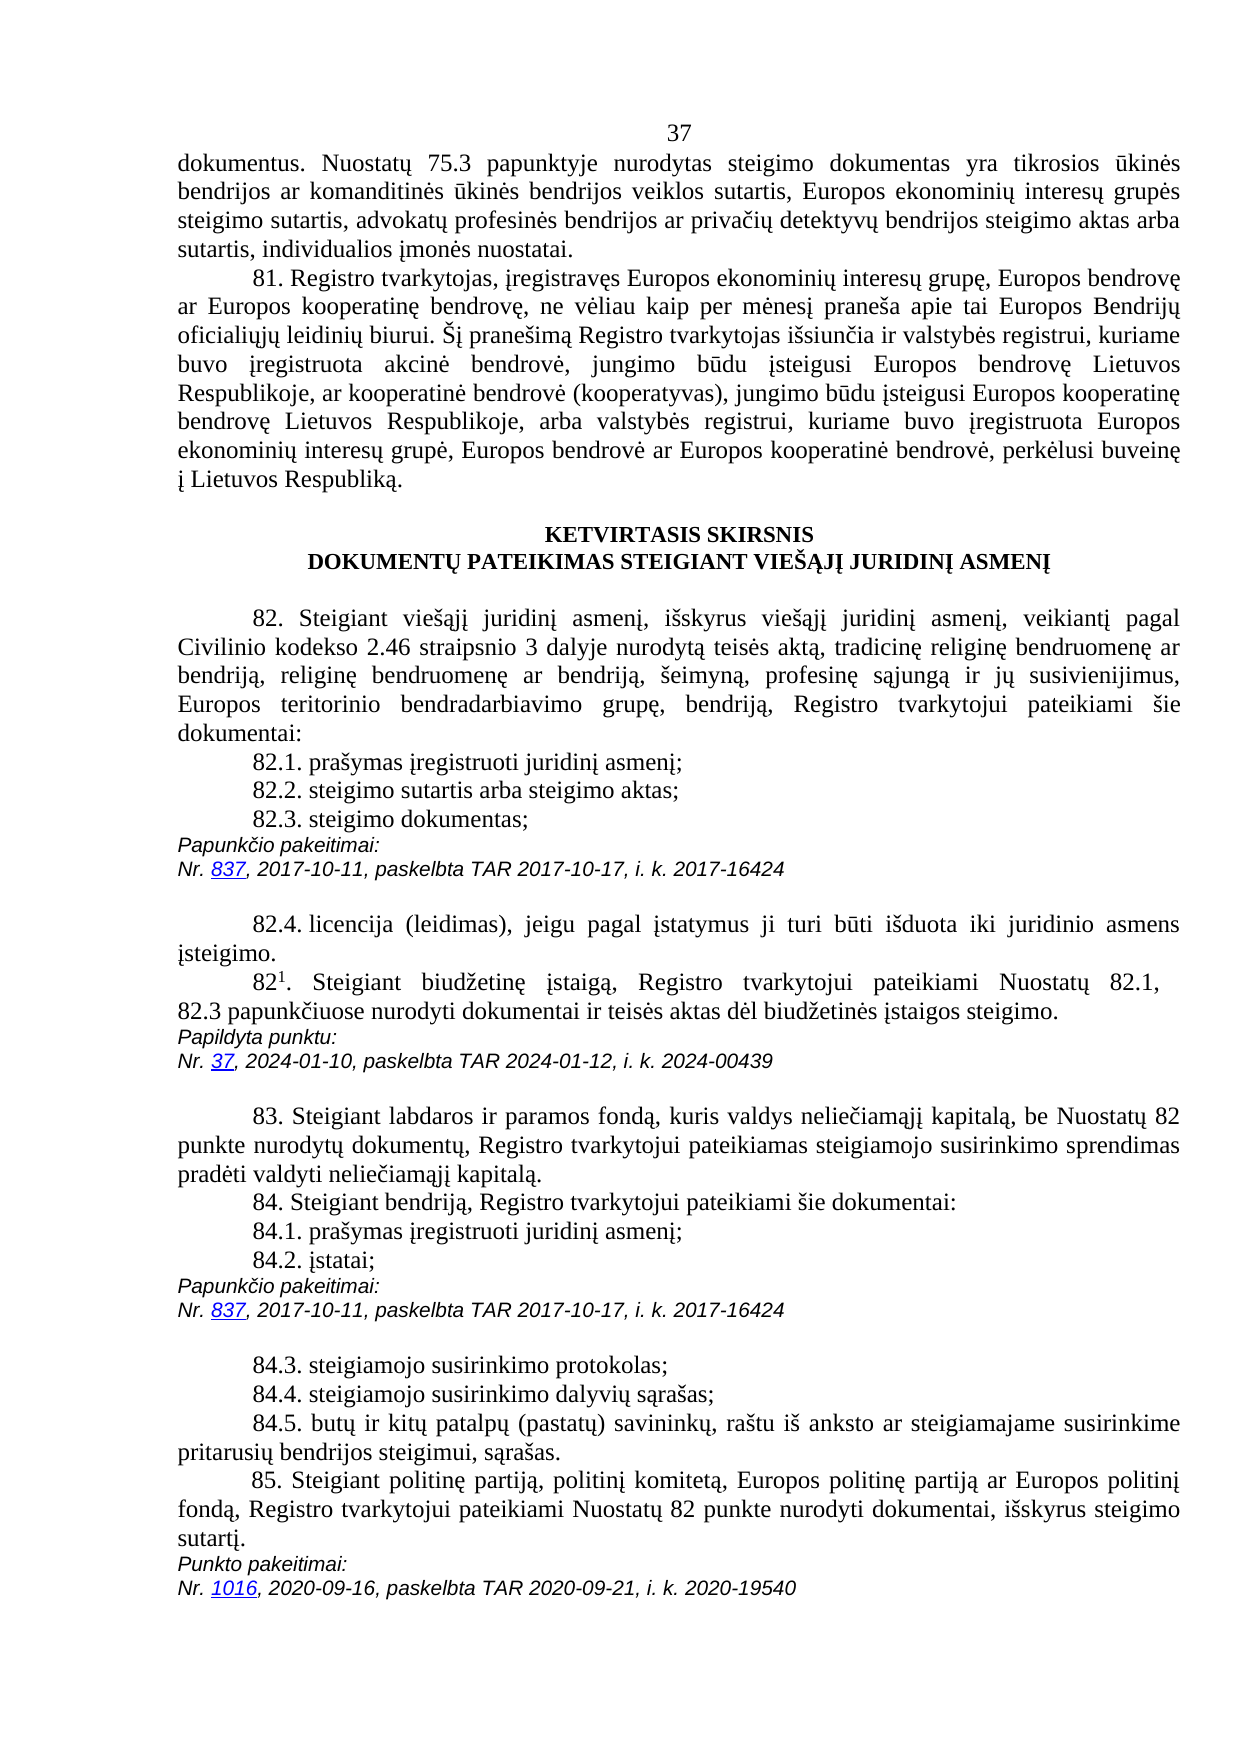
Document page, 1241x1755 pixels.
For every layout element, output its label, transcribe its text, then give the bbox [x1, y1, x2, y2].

text 82. Steigiant viešąjį juridinį asmenį, išskyrus viešąjį juridinį asmenį, veikiantį pagal Civilinio kodekso 2.46 straipsnio 3 dalyje nurodytą teisės aktą, tradicinę religinę bendruomenę ar bendriją, religinę bendruomenę ar bendriją, šeimyną, profesinę sąjungą ir jų susivienijimus, Europos teritorinio bendradarbiavimo grupę, bendriją, Registro tvarkytojui pateikiami šie dokumentai: [177, 603, 1181, 747]
text 82.2. steigimo sutartis arba steigimo aktas; [177, 775, 1181, 804]
text 84.1. prašymas įregistruoti juridinį asmenį; [177, 1216, 1181, 1245]
text Punkto pakeitimai: [177, 1552, 1181, 1576]
text 84.4. steigiamojo susirinkimo dalyvių sąrašas; [177, 1379, 1181, 1408]
text dokumentus. Nuostatų 75.3 papunktyje nurodytas steigimo dokumentas yra tikrosios ūkinės bendrijos ar komanditinės ūkinės bendrijos veiklos sutartis, Europos ekonominių interesų grupės steigimo sutartis, advokatų profesinės bendrijos ar privačių detektyvų bendrijos steigimo aktas arba sutartis, individualios įmonės nuostatai. [177, 148, 1181, 263]
text 821. Steigiant biudžetinę įstaigą, Registro tvarkytojui pateikiami Nuostatų 82.1, 82.3 papunkčiuose nurodyti dokumentai ir teisės aktas dėl biudžetinės įstaigos steigimo. [177, 967, 1181, 1024]
text 82.4. licencija (leidimas), jeigu pagal įstatymus ji turi būti išduota iki juridinio asmens įsteigimo. [177, 909, 1181, 967]
text Papildyta punktu: [177, 1024, 1181, 1048]
text Nr. 837, 2017-10-11, paskelbta TAR 2017-10-17, i. k. 2017-16424 [177, 857, 1181, 881]
text Nr. 37, 2024-01-10, paskelbta TAR 2024-01-12, i. k. 2024-00439 [177, 1048, 1181, 1072]
text KETVIRTASIS SKIRSNIS [177, 521, 1181, 548]
text Nr. 837, 2017-10-11, paskelbta TAR 2017-10-17, i. k. 2017-16424 [177, 1298, 1181, 1322]
text Papunkčio pakeitimai: [177, 1274, 1181, 1298]
text Papunkčio pakeitimai: [177, 833, 1181, 857]
text DOKUMENTŲ PATEIKIMAS STEIGIANT VIEŠĄJĮ JURIDINĮ ASMENĮ [177, 548, 1181, 574]
text 82.1. prašymas įregistruoti juridinį asmenį; [177, 747, 1181, 775]
text Nr. 1016, 2020-09-16, paskelbta TAR 2020-09-21, i. k. 2020-19540 [177, 1576, 1181, 1599]
text 83. Steigiant labdaros ir paramos fondą, kuris valdys neliečiamąjį kapitalą, be Nuostatų 82 punkte nurodytų dokumentų, Registro tvarkytojui pateikiamas steigiamojo susirinkimo sprendimas pradėti valdyti neliečiamąjį kapitalą. [177, 1101, 1181, 1187]
text 82.3. steigimo dokumentas; [177, 804, 1181, 833]
text 84.3. steigiamojo susirinkimo protokolas; [177, 1350, 1181, 1379]
text 84. Steigiant bendriją, Registro tvarkytojui pateikiami šie dokumentai: [177, 1187, 1181, 1216]
text 84.2. įstatai; [177, 1245, 1181, 1274]
text 85. Steigiant politinę partiją, politinį komitetą, Europos politinę partiją ar Europos politinį fondą, Registro tvarkytojui pateikiami Nuostatų 82 punkte nurodyti dokumentai, išskyrus steigimo sutartį. [177, 1465, 1181, 1552]
text 81. Registro tvarkytojas, įregistravęs Europos ekonominių interesų grupę, Europos bendrovę ar Europos kooperatinę bendrovę, ne vėliau kaip per mėnesį praneša apie tai Europos Bendrijų oficialiųjų leidinių biurui. Šį pranešimą Registro tvarkytojas išsiunčia ir valstybės registrui, kuriame buvo įregistruota akcinė bendrovė, jungimo būdu įsteigusi Europos bendrovę Lietuvos Respublikoje, ar kooperatinė bendrovė (kooperatyvas), jungimo būdu įsteigusi Europos kooperatinę bendrovę Lietuvos Respublikoje, arba valstybės registrui, kuriame buvo įregistruota Europos ekonominių interesų grupė, Europos bendrovė ar Europos kooperatinė bendrovė, perkėlusi buveinę į Lietuvos Respubliką. [177, 263, 1181, 493]
text 84.5. butų ir kitų patalpų (pastatų) savininkų, raštu iš anksto ar steigiamajame susirinkime pritarusių bendrijos steigimui, sąrašas. [177, 1408, 1181, 1465]
